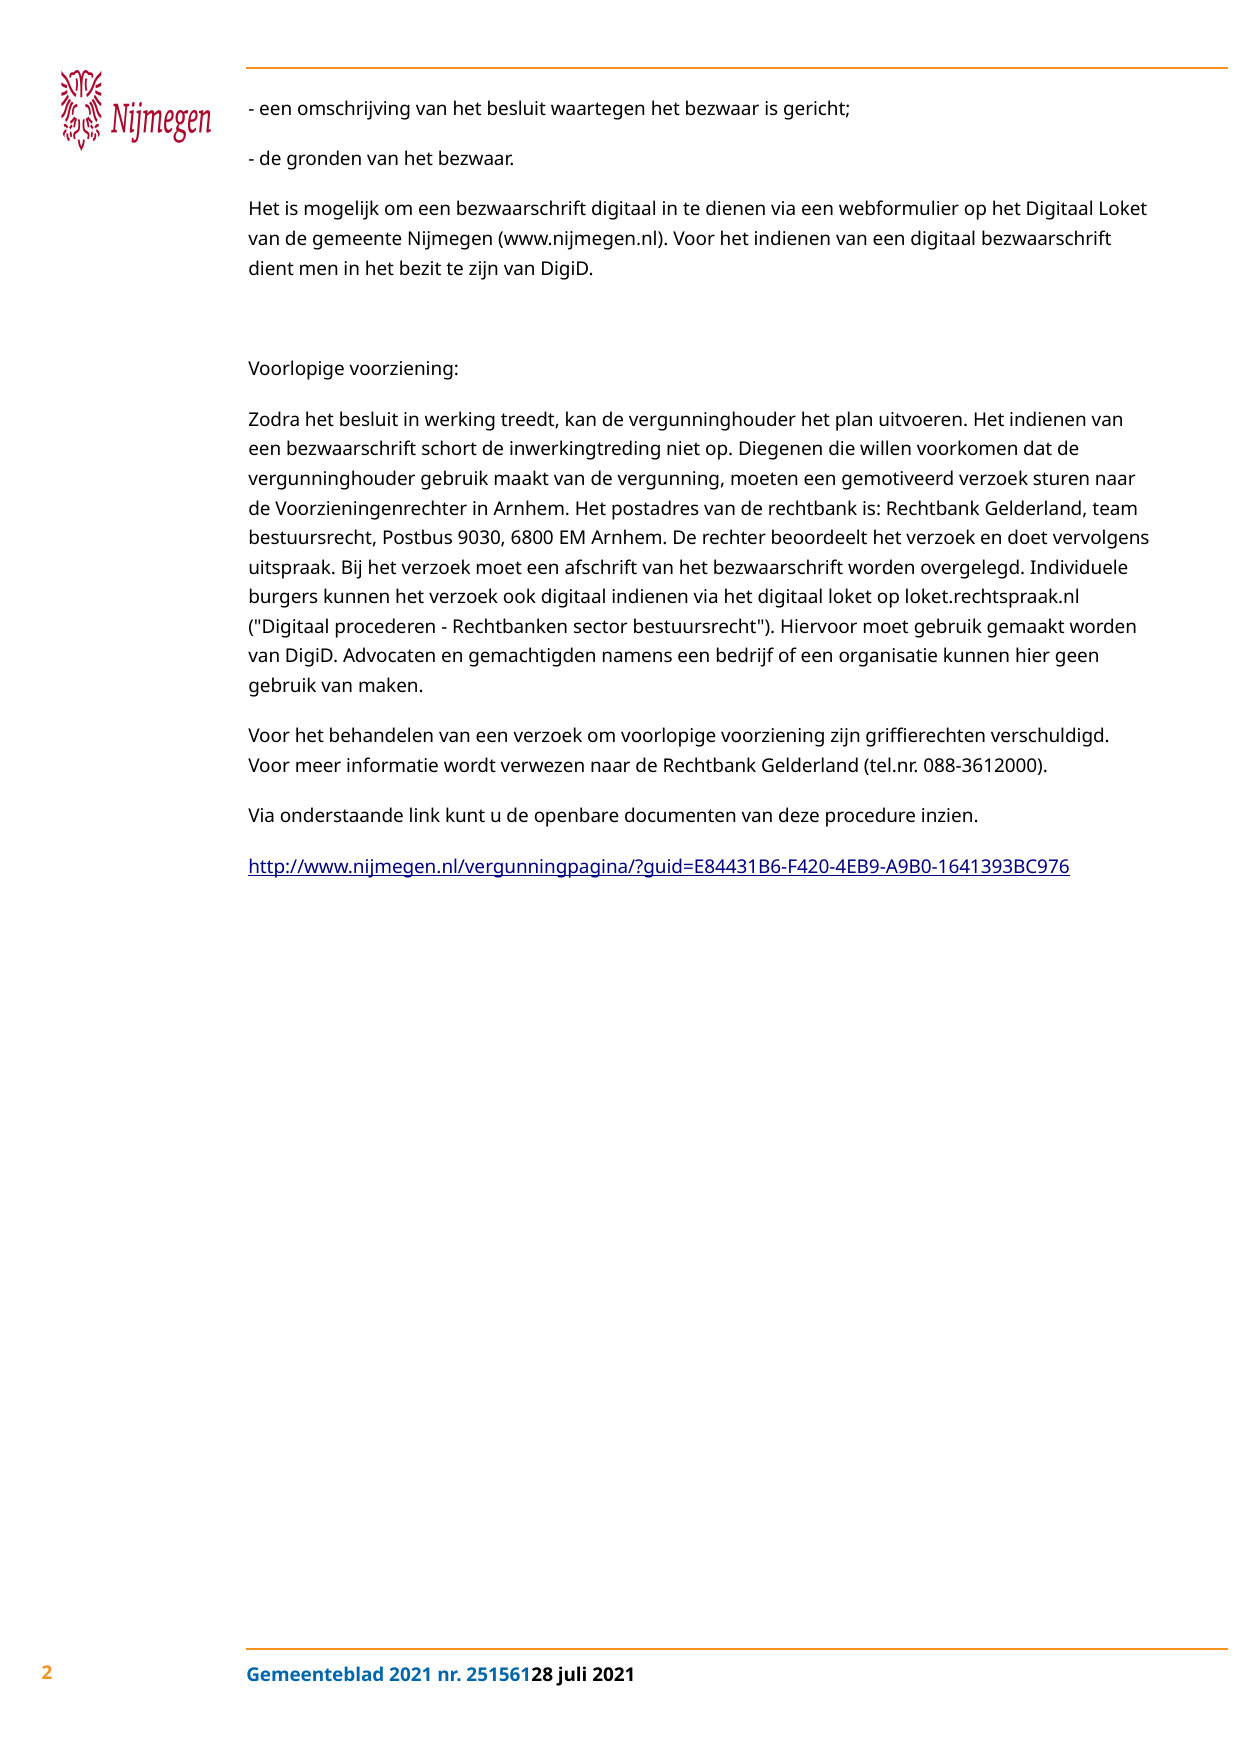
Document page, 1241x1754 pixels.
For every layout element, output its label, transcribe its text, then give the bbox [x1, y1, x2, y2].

text Het is mogelijk om een bezwaarschrift digitaal in te dienen via een webformulier op het Digitaal Loket van de gemeente Nijmegen (www.nijmegen.nl). Voor het indienen van een digitaal bezwaarschrift dient men in het bezit te zijn van DigiD. [248, 196, 1152, 281]
text Via onderstaande link kunt u de openbare documenten van deze procedure inzien. [248, 803, 1152, 828]
text Voor het behandelen van een verzoek om voorlopige voorziening zijn griffierechten verschuldigd. Voor meer informatie wordt verwezen naar de Rechtbank Gelderland (tel.nr. 088-3612000). [248, 723, 1152, 778]
text Zodra het besluit in werking treedt, kan de vergunninghouder het plan uitvoeren. Het indienen van een bezwaarschrift schort de inwerkingtreding niet op. Diegenen die willen voorkomen dat de vergunninghouder gebruik maakt van de vergunning, moeten een gemotiveerd verzoek sturen naar de Voorzieningenrechter in Arnhem. Het postadres van de rechtbank is: Rechtbank Gelderland, team bestuursrecht, Postbus 9030, 6800 EM Arnhem. De rechter beoordeelt het verzoek en doet vervolgens uitspraak. Bij het verzoek moet een afschrift van het bezwaarschrift worden overgelegd. Individuele burgers kunnen het verzoek ook digitaal indienen via het digitaal loket op loket.rechtspraak.nl ("Digitaal procederen - Rechtbanken sector bestuursrecht"). Hiervoor moet gebruik gemaakt worden van DigiD. Advocaten en gemachtigden namens een bedrijf of een organisatie kunnen hier geen gebruik van maken. [248, 406, 1152, 698]
picture [41, 47, 231, 172]
text Voorlopige voorziening: [248, 356, 1152, 381]
text - de gronden van het bezwaar. [248, 145, 1152, 171]
text - een omschrijving van het besluit waartegen het bezwaar is gericht; [248, 95, 1152, 121]
text http://www.nijmegen.nl/vergunningpagina/?guid=E84431B6-F420-4EB9-A9B0-1641393BC976 [248, 853, 1152, 879]
